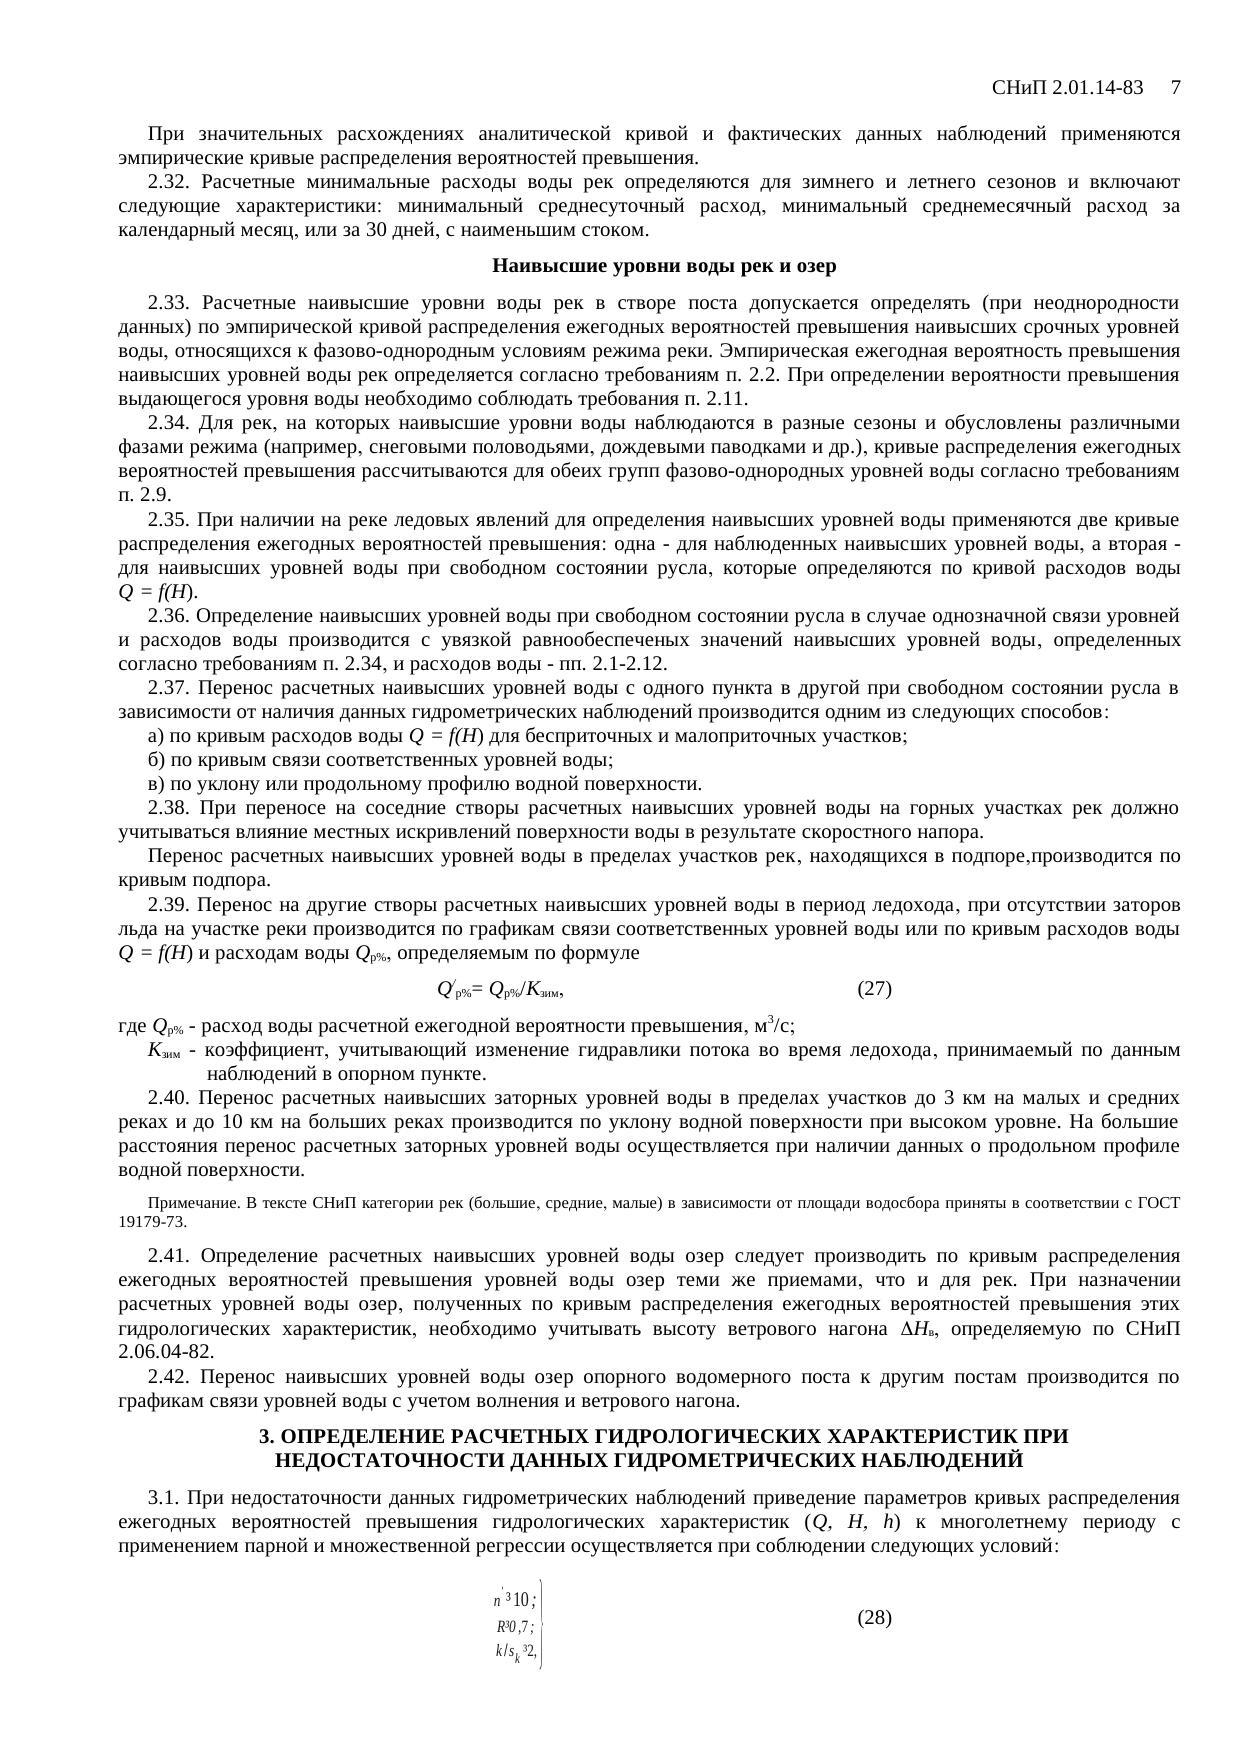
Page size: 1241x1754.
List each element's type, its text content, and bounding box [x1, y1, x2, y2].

text (28) [118, 1569, 1181, 1680]
text 2.42. Перенос наивысших уровней воды озер опорного водомерного поста к другим постам производится по графикам связи уровней воды с учетом волнения и ветрового нагона. [118, 1363, 1181, 1412]
text 2.39. Перенос на другие створы расчетных наивысших уровней воды в период ледохода при отсутствии заторов льда на участке реки произво­дится по графикам связи соответственных уровней воды или по кривым расходов воды Q = f(H) и расходам воды Qр% определяемым по формуле [118, 891, 1181, 963]
text 2.38. При переносе на соседние створы расчетных наивысших уровней воды на горных участках рек должно учитываться влияние местных искривлений поверхности воды в результате скоростного напора. [118, 795, 1181, 843]
text 3.1. При недостаточности данных гидрометрических наблюдений приведение параметров кривых распределения ежегодных вероятностей превышения гидрологических характеристик (Q H h) к многолетнему периоду с применением парной и множественной регрессии осуществляется при соблюдении следующих условий [118, 1485, 1181, 1557]
text Q/р%= Qр%/Кзим (27) [118, 976, 1181, 1000]
text Наивысшие уровни воды рек и озер [118, 253, 1181, 277]
text Примечание. В тексте СНиП категории рек (большие средние малые) в зависимости от площади водосбора приняты в соответствии с ГОСТ 19179-73. [118, 1193, 1181, 1231]
text б) по кривым связи соответственных уровней воды [118, 747, 1181, 771]
text а) по кривым расходов воды Q = f(H) для бесприточных и малопри­точных участков [118, 723, 1181, 747]
text Перенос расчетных наивысших уровней воды в пределах участков рек находящихся в подпорепроизводится по кривым подпора. [118, 843, 1181, 891]
text 2.34. Для рек на которых наивысшие уровни воды наблюдаются в разные сезоны и обусловлены различными фазами режима (например снеговыми половодьями дождевыми паводками и др.) кривые распреде­ления ежегодных вероятностей превышения рассчитываются для обеих групп фазово-однородных уровней воды согласно требованиям п. 2.9. [118, 410, 1181, 506]
text 2.40. Перенос расчетных наивысших заторных уровней воды в пределах участков до 3 км на малых и средних реках и до 10 км на больших реках производится по уклону водной поверхности при высоком уровне. На большие расстояния перенос расчетных заторных уровней воды осуществляется при наличии данных о продольном профиле водной поверхности. [118, 1085, 1181, 1181]
text Кзим - коэффициент учитывающий изменение гидравлики потока во время ледохода принимаемый по данным наблюдений в опорном пункте. [148, 1037, 1181, 1085]
text в) по уклону или продольному профилю водной поверхности. [118, 771, 1181, 795]
text 2.32. Расчетные минимальные расходы воды рек определяются для зимнего и летнего сезонов и включают следующие характеристики минимальный среднесуточный расход минимальный среднемесячный расход за календарный месяц или за 30 дней с наименьшим стоком. [118, 168, 1181, 241]
text 2.41. Определение расчетных наивысших уровней воды озер следует производить по кривым распределения ежегодных вероятностей превы­шения уровней воды озер теми же приемами что и для рек. При назначении расчетных уровней воды озер полученных по кривым распределения ежегодных вероятностей превышения этих гидроло­гических характеристик необходимо учитывать высоту ветрового нагона Нв определяемую по СНиП 2.06.04-82. [118, 1243, 1181, 1363]
text 3. ОПРЕДЕЛЕНИЕ РАСЧЕТНЫХ ГИДРОЛОГИЧЕСКИХ ХАРАКТЕРИСТИК ПРИ НЕДОСТАТОЧНОСТИ ДАННЫХ ГИДРОМЕТРИЧЕСКИХ НАБЛЮДЕНИЙ [118, 1424, 1181, 1472]
text При значительных расхождениях аналитической кривой и фактических данных наблюдений применяются эмпирические кривые распределения вероятностей превышения. [118, 120, 1181, 168]
text 2.36. Определение наивысших уровней воды при свободном состоянии русла в случае однозначной связи уровней и расходов воды производится с увязкой равнообеспеченых значений наивысших уровней воды опреде­ленных согласно требованиям п. 2.34 и расходов воды - пп. 2.1-2.12. [118, 603, 1181, 675]
text 2.33. Расчетные наивысшие уровни воды рек в створе поста допускается определять (при неоднородности данных) по эмпирической кривой распределения ежегодных вероятностей превышения наивысших срочных уровней воды относящихся к фазово-однородным условиям режима реки. Эмпирическая ежегодная вероятность превышения наивыс­ших уровней воды рек определяется согласно требованиям п. 2.2. При определении вероятности превышения выдающегося уровня воды необходимо соблюдать требования п. 2.11. [118, 290, 1181, 410]
text где Qр% - расход воды расчетной ежегодной вероятности превышения м3/с [118, 1013, 1181, 1037]
text 2.37. Перенос расчетных наивысших уровней воды с одного пункта в другой при свободном состоянии русла в зависимости от наличия данных гидрометрических наблюдений производится одним из следующих способов [118, 675, 1181, 723]
text 2.35. При наличии на реке ледовых явлений для определения наивысших уровней воды применяются две кривые распределения ежегодных вероятностей превышения одна - для наблюденных наивыс­ших уровней воды а вторая - для наивысших уровней воды при свобод­ном состоянии русла которые определяются по кривой расходов воды Q = f(H). [118, 506, 1181, 603]
